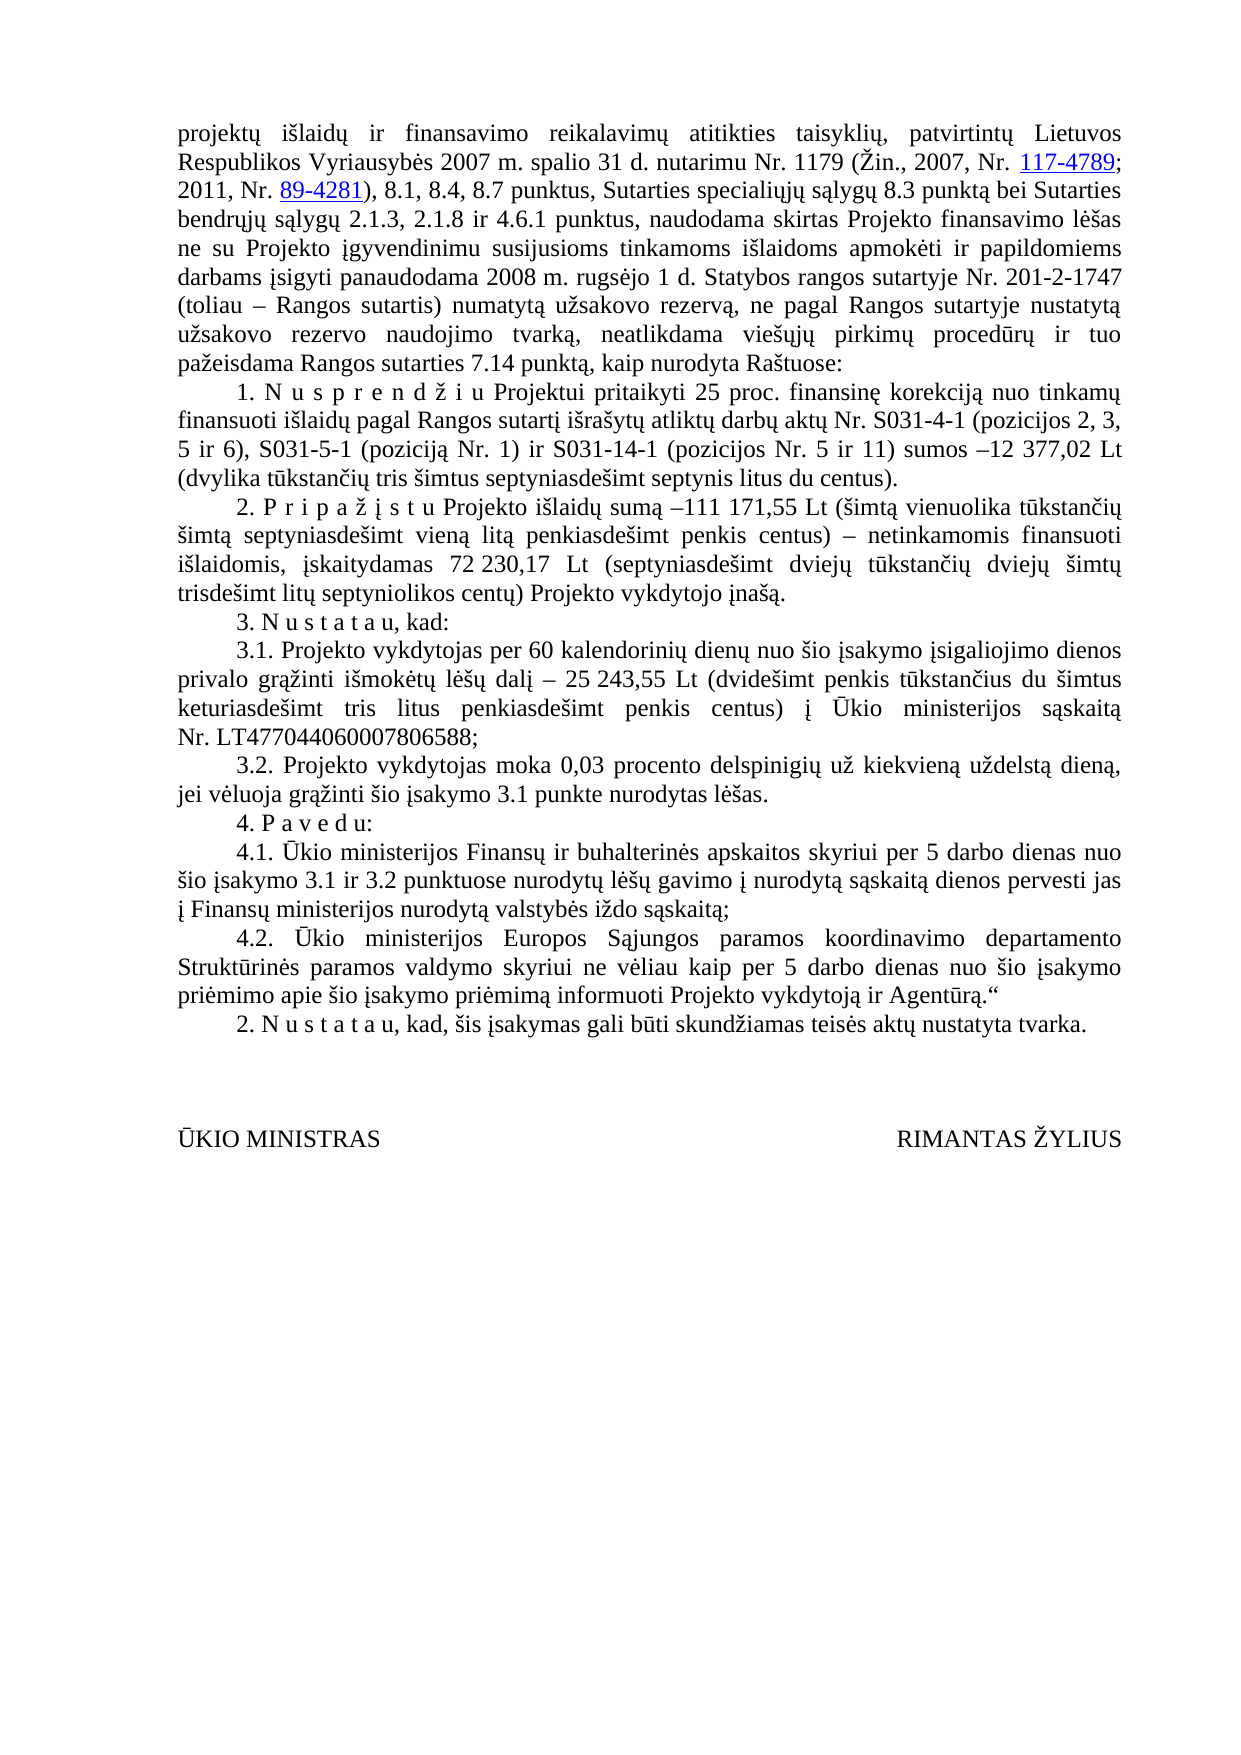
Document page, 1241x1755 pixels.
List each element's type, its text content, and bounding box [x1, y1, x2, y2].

text 2. N u s t a t a u, kad, šis įsakymas gali būti skundžiamas teisės aktų nustatyta tvarka. [177, 1009, 1122, 1038]
text 3. N u s t a t a u, kad: [177, 607, 1122, 636]
text 2. P r i p a ž į s t u Projekto išlaidų sumą –111 171,55 Lt (šimtą vienuolika tūkstančių šimtą septyniasdešimt vieną litą penkiasdešimt penkis centus) – netinkamomis finansuoti išlaidomis, įskaitydamas 72 230,17 Lt (septyniasdešimt dviejų tūkstančių dviejų šimtų trisdešimt litų septyniolikos centų) Projekto vykdytojo įnašą. [177, 492, 1122, 607]
text 4. P a v e d u: [177, 808, 1122, 837]
text 3.2. Projekto vykdytojas moka 0,03 procento delspinigių už kiekvieną uždelstą dieną, jei vėluoja grąžinti šio įsakymo 3.1 punkte nurodytas lėšas. [177, 751, 1122, 808]
text 4.2. Ūkio ministerijos Europos Sąjungos paramos koordinavimo departamento Struktūrinės paramos valdymo skyriui ne vėliau kaip per 5 darbo dienas nuo šio įsakymo priėmimo apie šio įsakymo priėmimą informuoti Projekto vykdytoją ir Agentūrą.“ [177, 923, 1122, 1009]
text 3.1. Projekto vykdytojas per 60 kalendorinių dienų nuo šio įsakymo įsigaliojimo dienos privalo grąžinti išmokėtų lėšų dalį – 25 243,55 Lt (dvidešimt penkis tūkstančius du šimtus keturiasdešimt tris litus penkiasdešimt penkis centus) į Ūkio ministerijos sąskaitą Nr. LT477044060007806588; [177, 636, 1122, 751]
text 1. N u s p r e n d ž i u Projektui pritaikyti 25 proc. finansinę korekciją nuo tinkamų finansuoti išlaidų pagal Rangos sutartį išrašytų atliktų darbų aktų Nr. S031-4-1 (pozicijos 2, 3, 5 ir 6), S031-5-1 (poziciją Nr. 1) ir S031-14-1 (pozicijos Nr. 5 ir 11) sumos –12 377,02 Lt (dvylika tūkstančių tris šimtus septyniasdešimt septynis litus du centus). [177, 377, 1122, 492]
text 4.1. Ūkio ministerijos Finansų ir buhalterinės apskaitos skyriui per 5 darbo dienas nuo šio įsakymo 3.1 ir 3.2 punktuose nurodytų lėšų gavimo į nurodytą sąskaitą dienos pervesti jas į Finansų ministerijos nurodytą valstybės iždo sąskaitą; [177, 837, 1122, 923]
text Ūkio ministras Rimantas Žylius [177, 1124, 1122, 1153]
text projektų išlaidų ir finansavimo reikalavimų atitikties taisyklių, patvirtintų Lietuvos Respublikos Vyriausybės 2007 m. spalio 31 d. nutarimu Nr. 1179 (Žin., 2007, Nr. 117-4789; 2011, Nr. 89-4281), 8.1, 8.4, 8.7 punktus, Sutarties specialiųjų sąlygų 8.3 punktą bei Sutarties bendrųjų sąlygų 2.1.3, 2.1.8 ir 4.6.1 punktus, naudodama skirtas Projekto finansavimo lėšas ne su Projekto įgyvendinimu susijusioms tinkamoms išlaidoms apmokėti ir papildomiems darbams įsigyti panaudodama 2008 m. rugsėjo 1 d. Statybos rangos sutartyje Nr. 201-2-1747 (toliau – Rangos sutartis) numatytą užsakovo rezervą, ne pagal Rangos sutartyje nustatytą užsakovo rezervo naudojimo tvarką, neatlikdama viešųjų pirkimų procedūrų ir tuo pažeisdama Rangos sutarties 7.14 punktą, kaip nurodyta Raštuose: [177, 118, 1122, 377]
